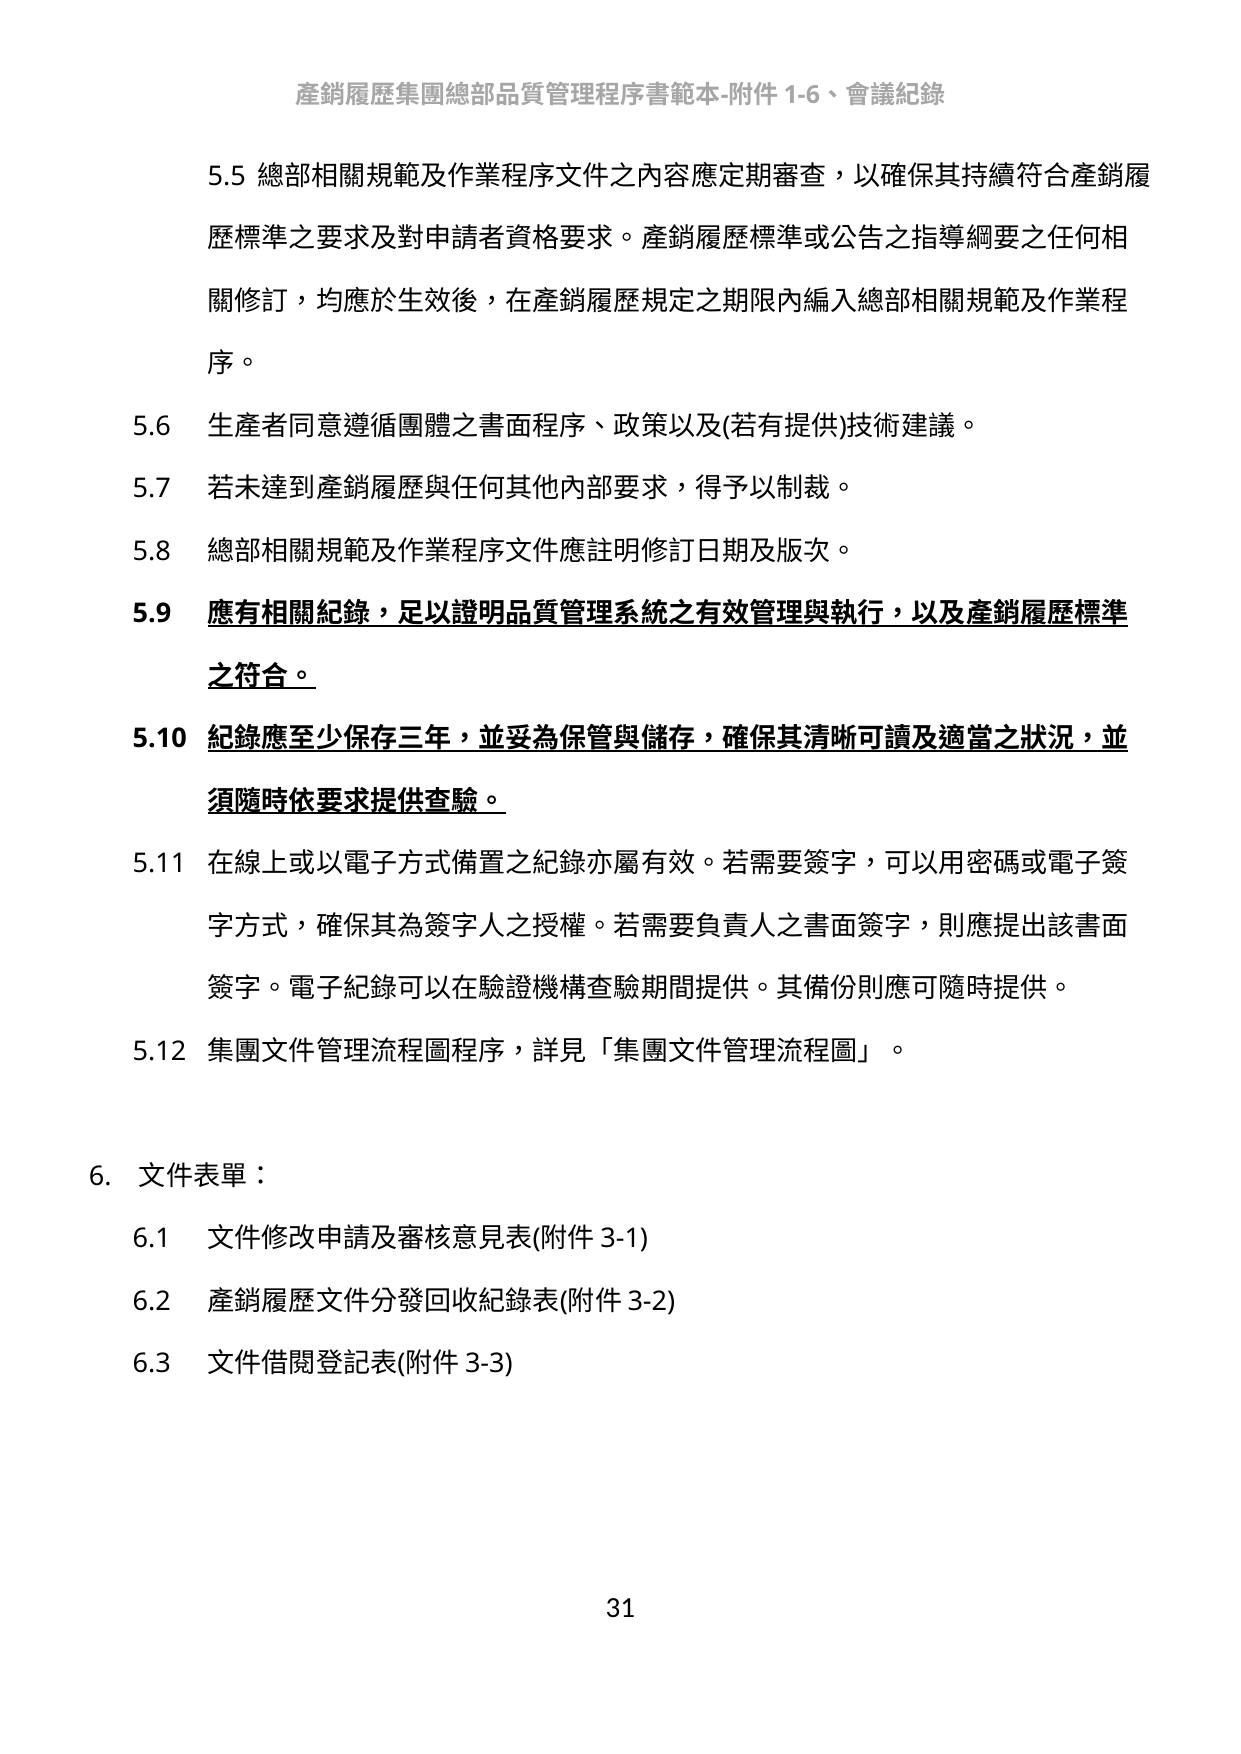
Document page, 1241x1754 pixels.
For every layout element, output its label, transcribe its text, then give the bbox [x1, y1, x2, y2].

list 總部相關規範及作業程序文件之內容應定期審查，以確保其持續符合產銷履歷標準之要求及對申請者資格要求。產銷履歷標準或公告之指導綱要之任何相關修訂，均應於生效後，在產銷履歷規定之期限內編入總部相關規範及作業程序。 [207, 132, 1152, 382]
list 產銷履歷文件分發回收紀錄表(附件3-2) [132, 1257, 1152, 1319]
list 文件表單： [89, 1132, 1152, 1194]
list 應有相關紀錄，足以證明品質管理系統之有效管理與執行，以及產銷履歷標準之符合。 [132, 569, 1152, 694]
list 文件借閱登記表(附件3-3) [132, 1319, 1152, 1382]
list 文件修改申請及審核意見表(附件3-1) [132, 1194, 1152, 1257]
list 生產者同意遵循團體之書面程序、政策以及(若有提供)技術建議。 [132, 382, 1152, 444]
list 若未達到產銷履歷與任何其他內部要求，得予以制裁。 [132, 444, 1152, 507]
list 在線上或以電子方式備置之紀錄亦屬有效。若需要簽字，可以用密碼或電子簽字方式，確保其為簽字人之授權。若需要負責人之書面簽字，則應提出該書面簽字。電子紀錄可以在驗證機構查驗期間提供。其備份則應可隨時提供。 [132, 819, 1152, 1007]
list 紀錄應至少保存三年，並妥為保管與儲存，確保其清晰可讀及適當之狀況，並須隨時依要求提供查驗。 [132, 694, 1152, 819]
list 總部相關規範及作業程序文件應註明修訂日期及版次。 [132, 507, 1152, 569]
list 集團文件管理流程圖程序，詳見「集團文件管理流程圖」。 [132, 1007, 1152, 1069]
